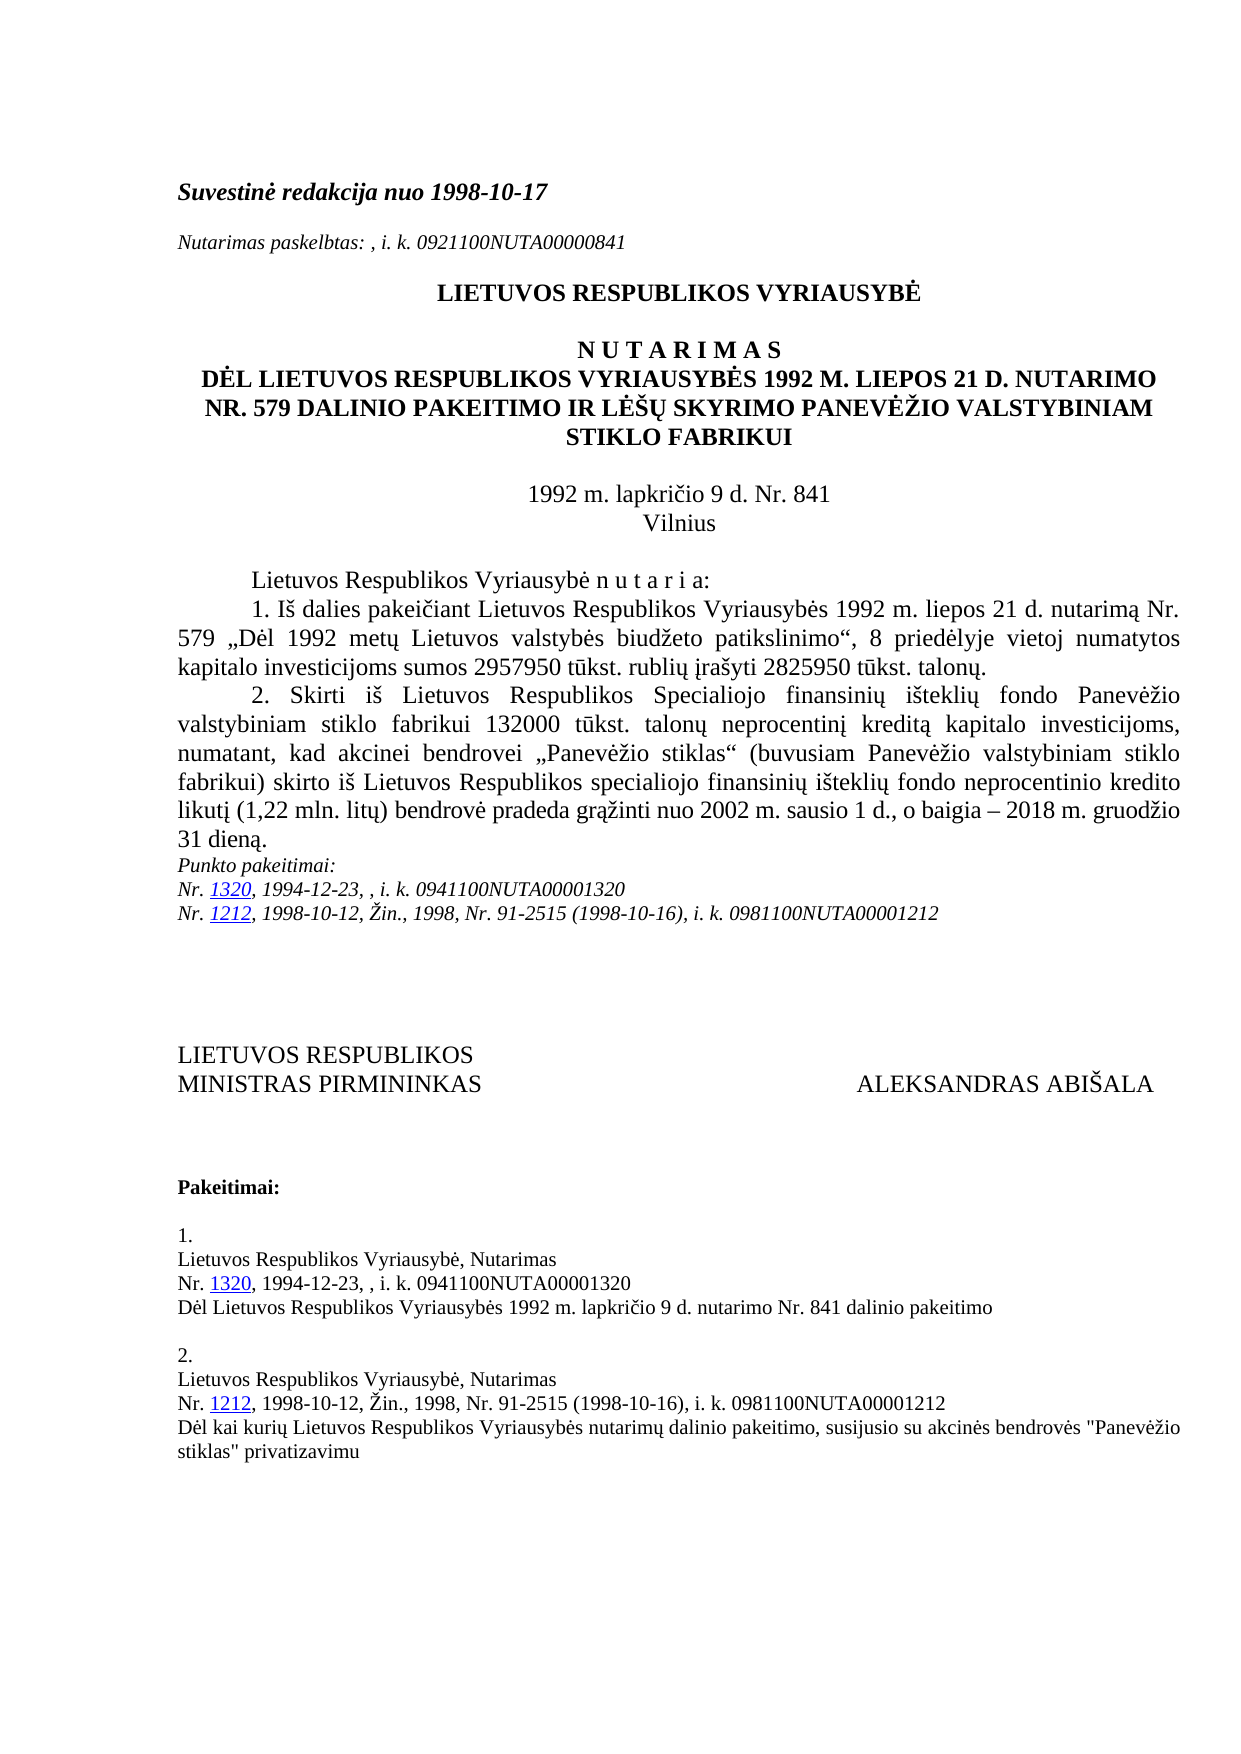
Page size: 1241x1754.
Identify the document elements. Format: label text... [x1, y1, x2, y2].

text Nr. 1212, 1998-10-12, Žin., 1998, Nr. 91-2515 (1998-10-16), i. k. 0981100NUTA00001212 [177, 1391, 1181, 1415]
text 2. Skirti iš Lietuvos Respublikos Specialiojo finansinių išteklių fondo Panevėžio valstybiniam stiklo fabrikui 132000 tūkst. talonų neprocentinį kreditą kapitalo investicijoms, numatant, kad akcinei bendrovei „Panevėžio stiklas“ (buvusiam Panevėžio valstybiniam stiklo fabrikui) skirto iš Lietuvos Respublikos specialiojo finansinių išteklių fondo neprocentinio kredito likutį (1,22 mln. litų) bendrovė pradeda grąžinti nuo 2002 m. sausio 1 d., o baigia – 2018 m. gruodžio 31 dieną. [177, 681, 1181, 853]
text Lietuvos Respublikos Vyriausybė nutaria: [177, 566, 1181, 594]
text Nr. 1320, 1994-12-23, , i. k. 0941100NUTA00001320 [177, 1271, 1181, 1295]
text Nr. 1320, 1994-12-23, , i. k. 0941100NUTA00001320 [177, 877, 1181, 901]
text Punkto pakeitimai: [177, 853, 1181, 877]
text Lietuvos Respublikos Vyriausybė, Nutarimas [177, 1247, 1181, 1271]
text Vilnius [177, 508, 1181, 537]
text Nutarimas paskelbtas: , i. k. 0921100NUTA00000841 [177, 230, 1181, 254]
text N U T A R I M A S [177, 336, 1181, 364]
text 1992 m. lapkričio 9 d. Nr. 841 [177, 479, 1181, 508]
text DĖL LIETUVOS RESPUBLIKOS VYRIAUSYBĖS 1992 M. LIEPOS 21 D. NUTARIMO NR. 579 DALINIO PAKEITIMO IR LĖŠŲ SKYRIMO PANEVĖŽIO VALSTYBINIAM STIKLO FABRIKUI [177, 364, 1181, 451]
text Suvestinė redakcija nuo 1998-10-17 [177, 177, 1181, 206]
text Dėl Lietuvos Respublikos Vyriausybės 1992 m. lapkričio 9 d. nutarimo Nr. 841 dalinio pakeitimo [177, 1295, 1181, 1319]
text 1. [177, 1223, 1181, 1247]
text Lietuvos Respublikos Vyriausybė, Nutarimas [177, 1367, 1181, 1391]
text MINISTRAS PIRMININKAS ALEKSANDRAS ABIŠALA [177, 1069, 1181, 1098]
text LIETUVOS RESPUBLIKOS VYRIAUSYBĖ [177, 278, 1181, 307]
text 1. Iš dalies pakeičiant Lietuvos Respublikos Vyriausybės 1992 m. liepos 21 d. nutarimą Nr. 579 „Dėl 1992 metų Lietuvos valstybės biudžeto patikslinimo“, 8 priedėlyje vietoj numatytos kapitalo investicijoms sumos 2957950 tūkst. rublių įrašyti 2825950 tūkst. talonų. [177, 594, 1181, 681]
text LIETUVOS RESPUBLIKOS [177, 1040, 1181, 1069]
text 2. [177, 1343, 1181, 1367]
text Nr. 1212, 1998-10-12, Žin., 1998, Nr. 91-2515 (1998-10-16), i. k. 0981100NUTA00001212 [177, 901, 1181, 925]
text Pakeitimai: [177, 1175, 1181, 1199]
text Dėl kai kurių Lietuvos Respublikos Vyriausybės nutarimų dalinio pakeitimo, susijusio su akcinės bendrovės "Panevėžio stiklas" privatizavimu [177, 1415, 1181, 1463]
